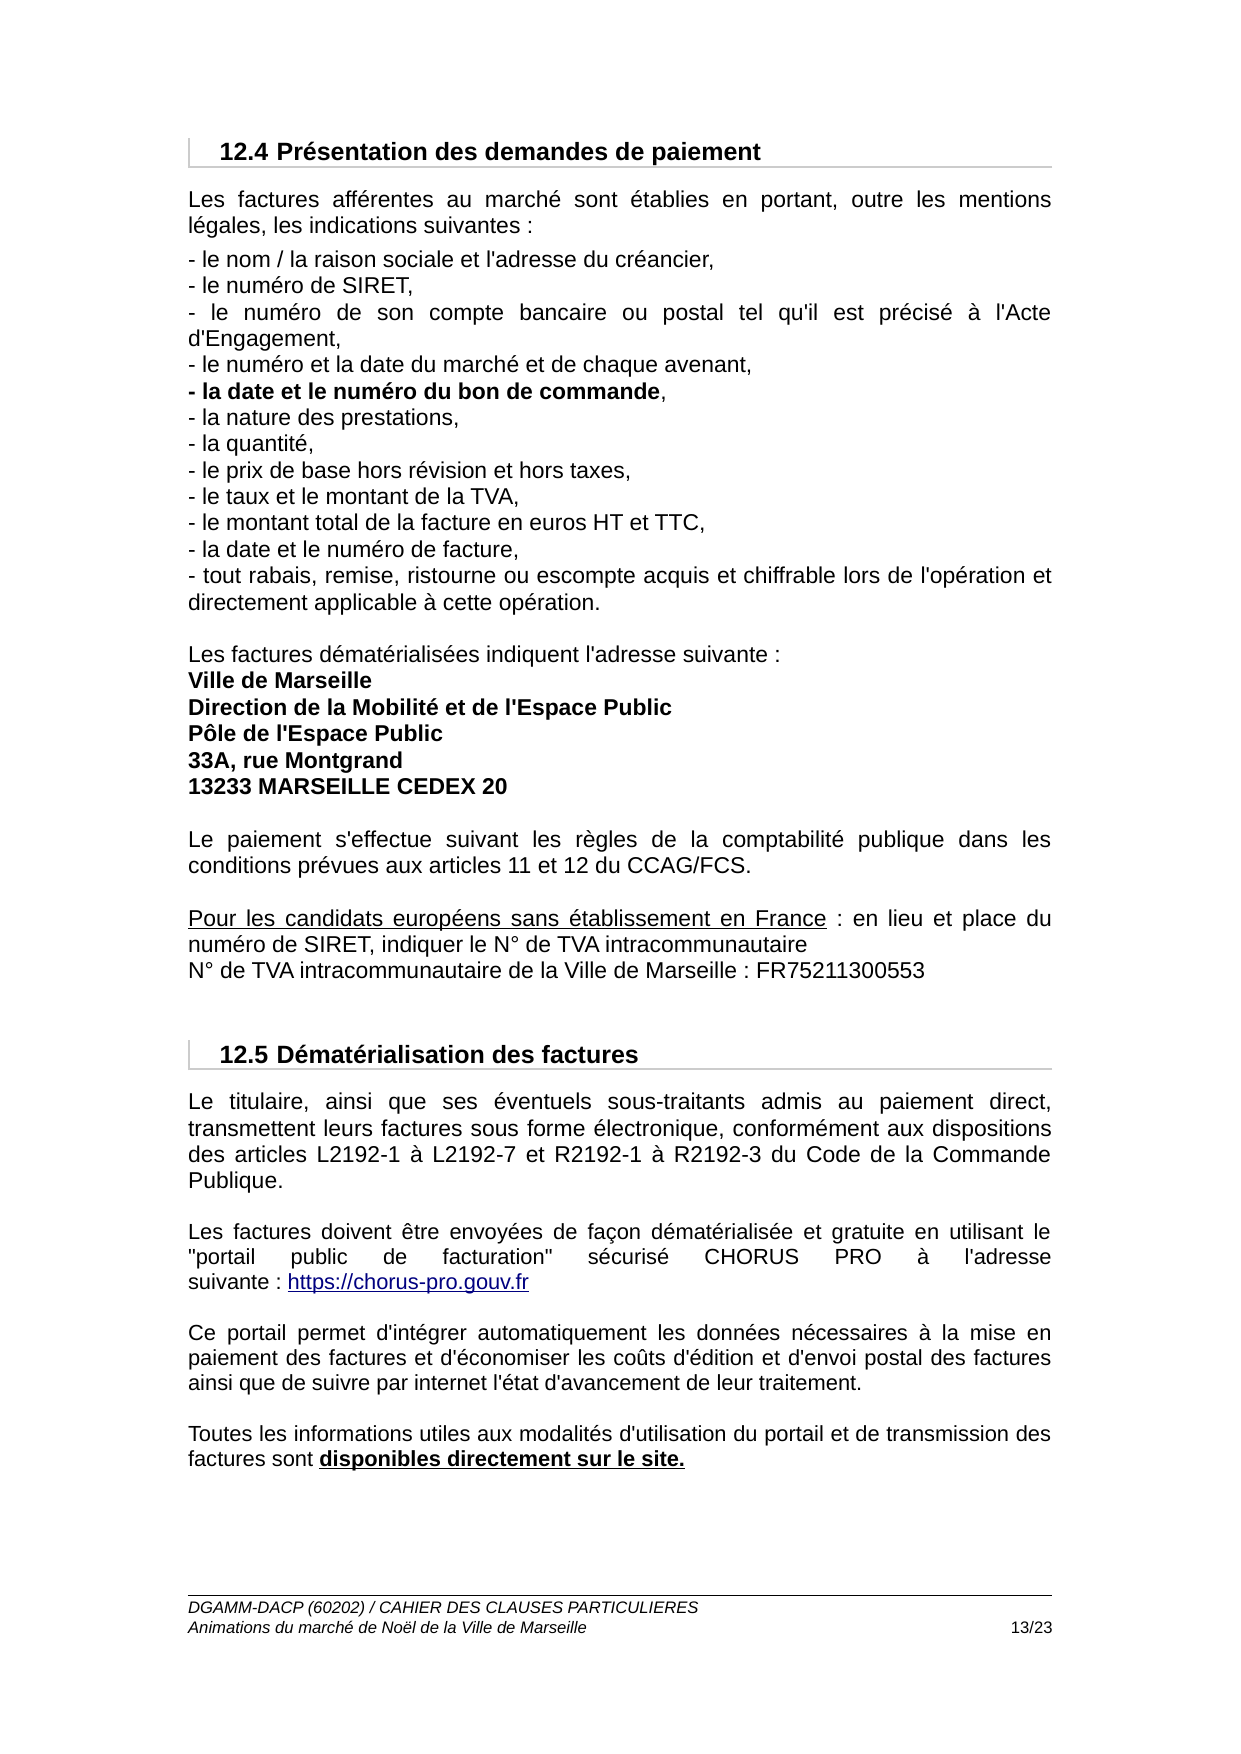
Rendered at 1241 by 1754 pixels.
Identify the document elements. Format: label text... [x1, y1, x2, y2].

text - le numéro et la date du marché et de chaque avenant, [188, 351, 1052, 378]
text Ce portail permet d'intégrer automatiquement les données nécessaires à la mise en paiement des factures et d'économiser les coûts d'édition et d'envoi postal des factures ainsi que de suivre par internet l'état d'avancement de leur traitement. [188, 1319, 1052, 1395]
text Les factures doivent être envoyées de façon dématérialisée et gratuite en utilisant le "portail public de facturation" sécurisé CHORUS PRO à l'adresse suivante : https://chorus-pro.gouv.fr [188, 1219, 1052, 1294]
text - le numéro de son compte bancaire ou postal tel qu'il est précisé à l'Acte d'Engagement, [188, 298, 1052, 351]
text N° de TVA intracommunautaire de la Ville de Marseille : FR75211300553 [188, 957, 1052, 984]
text - le montant total de la facture en euros HT et TTC, [188, 509, 1052, 536]
text Les factures dématérialisées indiquent l'adresse suivante : [188, 641, 1052, 667]
subtitle Dématérialisation des factures [188, 1039, 1052, 1068]
text Les factures afférentes au marché sont établies en portant, outre les mentions légales, les indications suivantes : [188, 186, 1052, 239]
text Ville de Marseille [188, 667, 1052, 694]
text Pour les candidats européens sans établissement en France : en lieu et place du numéro de SIRET, indiquer le N° de TVA intracommunautaire [188, 905, 1052, 957]
text Le paiement s'effectue suivant les règles de la comptabilité publique dans les conditions prévues aux articles 11 et 12 du CCAG/FCS. [188, 826, 1052, 878]
text - le numéro de SIRET, [188, 272, 1052, 298]
text - le nom / la raison sociale et l'adresse du créancier, [188, 246, 1052, 272]
text - la date et le numéro du bon de commande, [188, 378, 1052, 404]
text - la nature des prestations, [188, 404, 1052, 430]
text Toutes les informations utiles aux modalités d'utilisation du portail et de transmission des factures sont disponibles directement sur le site. [188, 1420, 1052, 1471]
text - le taux et le montant de la TVA, [188, 483, 1052, 509]
text Direction de la Mobilité et de l'Espace Public [188, 694, 1052, 720]
text - la quantité, [188, 430, 1052, 457]
text 13233 MARSEILLE CEDEX 20 [188, 773, 1052, 799]
text - la date et le numéro de facture, [188, 536, 1052, 562]
subtitle Présentation des demandes de paiement [188, 137, 1052, 166]
text Le titulaire, ainsi que ses éventuels sous-traitants admis au paiement direct, transmettent leurs factures sous forme électronique, conformément aux dispositions des articles L2192-1 à L2192-7 et R2192-1 à R2192-3 du Code de la Commande Publique. [188, 1088, 1052, 1193]
text Pôle de l'Espace Public [188, 720, 1052, 747]
text 33A, rue Montgrand [188, 747, 1052, 773]
text - tout rabais, remise, ristourne ou escompte acquis et chiffrable lors de l'opération et directement applicable à cette opération. [188, 562, 1052, 615]
text - le prix de base hors révision et hors taxes, [188, 457, 1052, 483]
